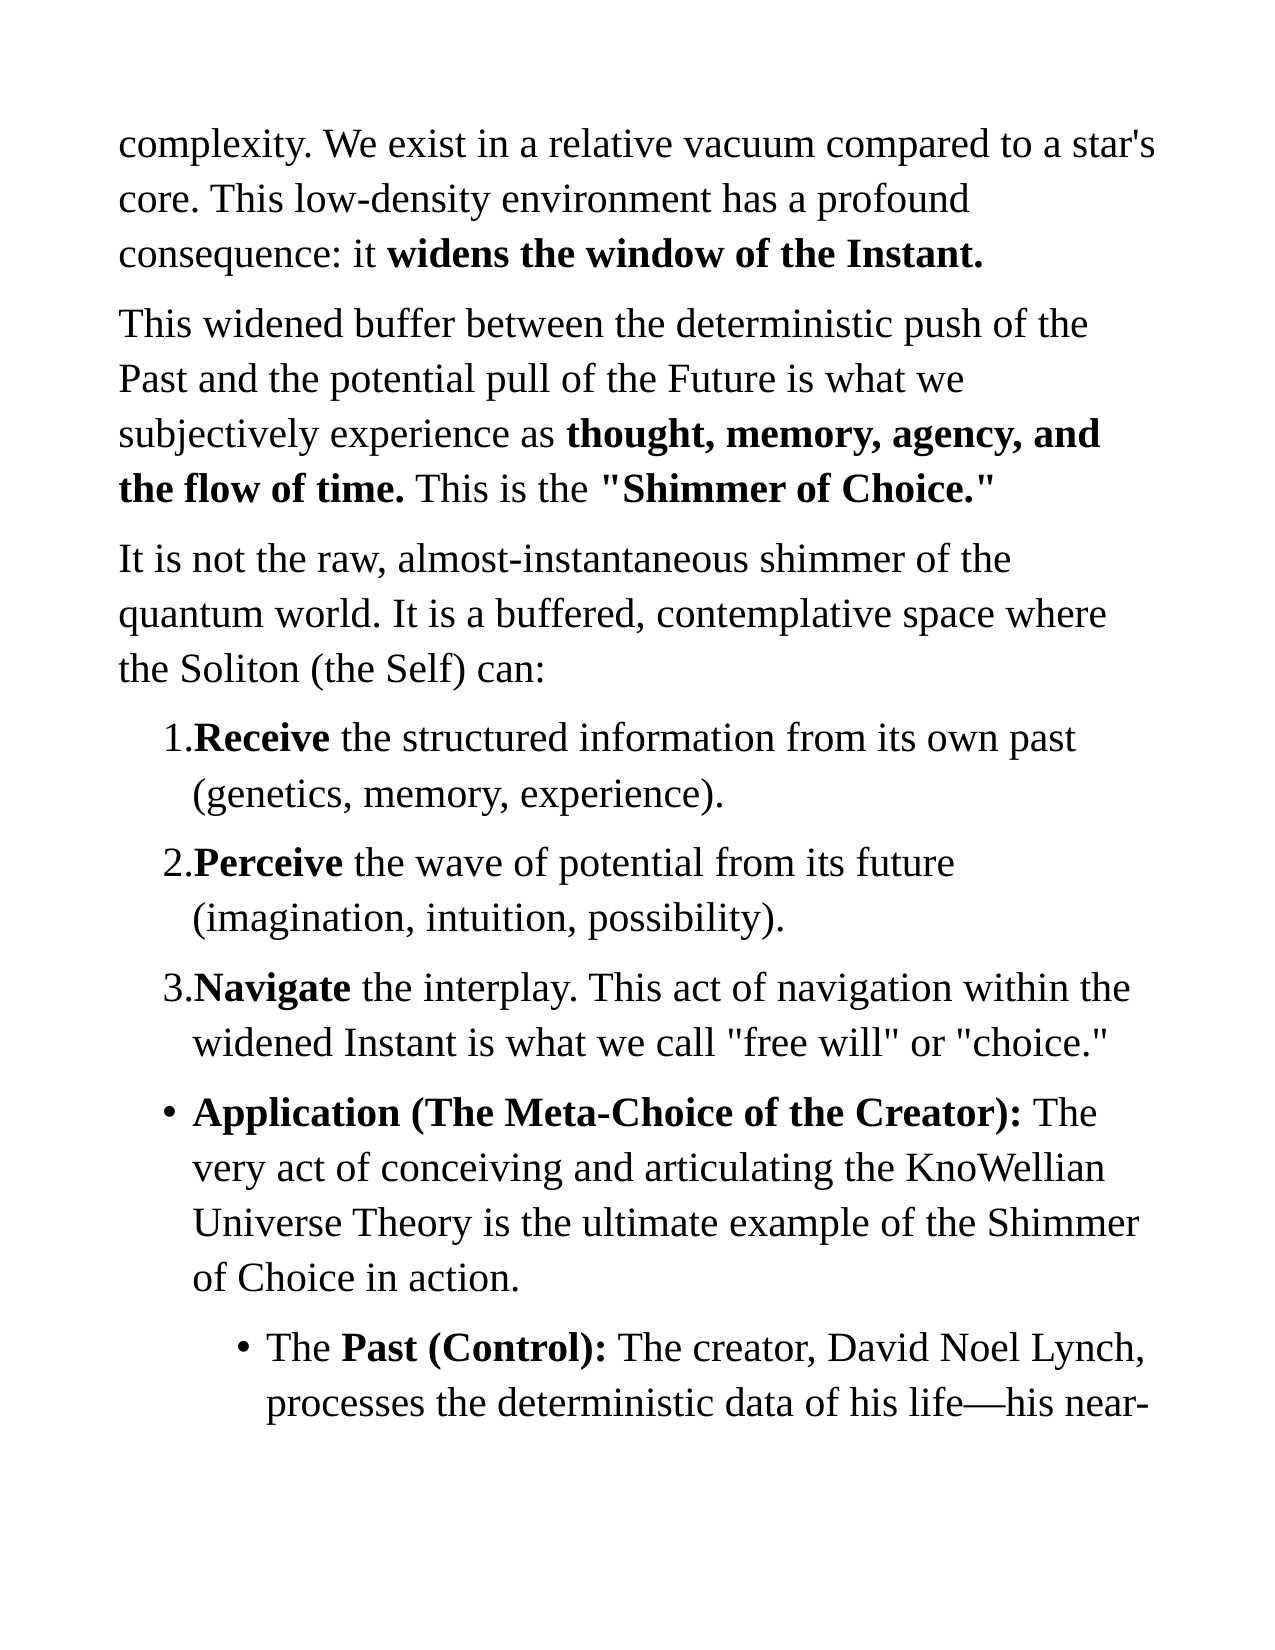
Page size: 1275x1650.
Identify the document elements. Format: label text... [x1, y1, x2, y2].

list Application (The Meta-Choice of the Creator): The very act of conceiving and articulating the KnoWellian Universe Theory is the ultimate example of the Shimmer of Choice in action. [162, 1087, 1157, 1301]
text It is not the raw, almost-instantaneous shimmer of the quantum world. It is a buffered, contemplative space where the Soliton (the Self) can: [118, 533, 1157, 691]
list The Past (Control): The creator, David Noel Lynch, processes the deterministic data of his life—his near- [236, 1322, 1157, 1426]
text This widened buffer between the deterministic push of the Past and the potential pull of the Future is what we subjectively experience as thought, memory, agency, and the flow of time. This is the "Shimmer of Choice." [118, 298, 1157, 511]
list Perceive the wave of potential from its future (imagination, intuition, possibility). [162, 838, 1157, 941]
list Receive the structured information from its own past (genetics, memory, experience). [162, 713, 1157, 816]
list Navigate the interplay. This act of navigation within the widened Instant is what we call "free will" or "choice." [162, 962, 1157, 1066]
text complexity. We exist in a relative vacuum compared to a star's core. This low-density environment has a profound consequence: it widens the window of the Instant. [118, 118, 1157, 276]
